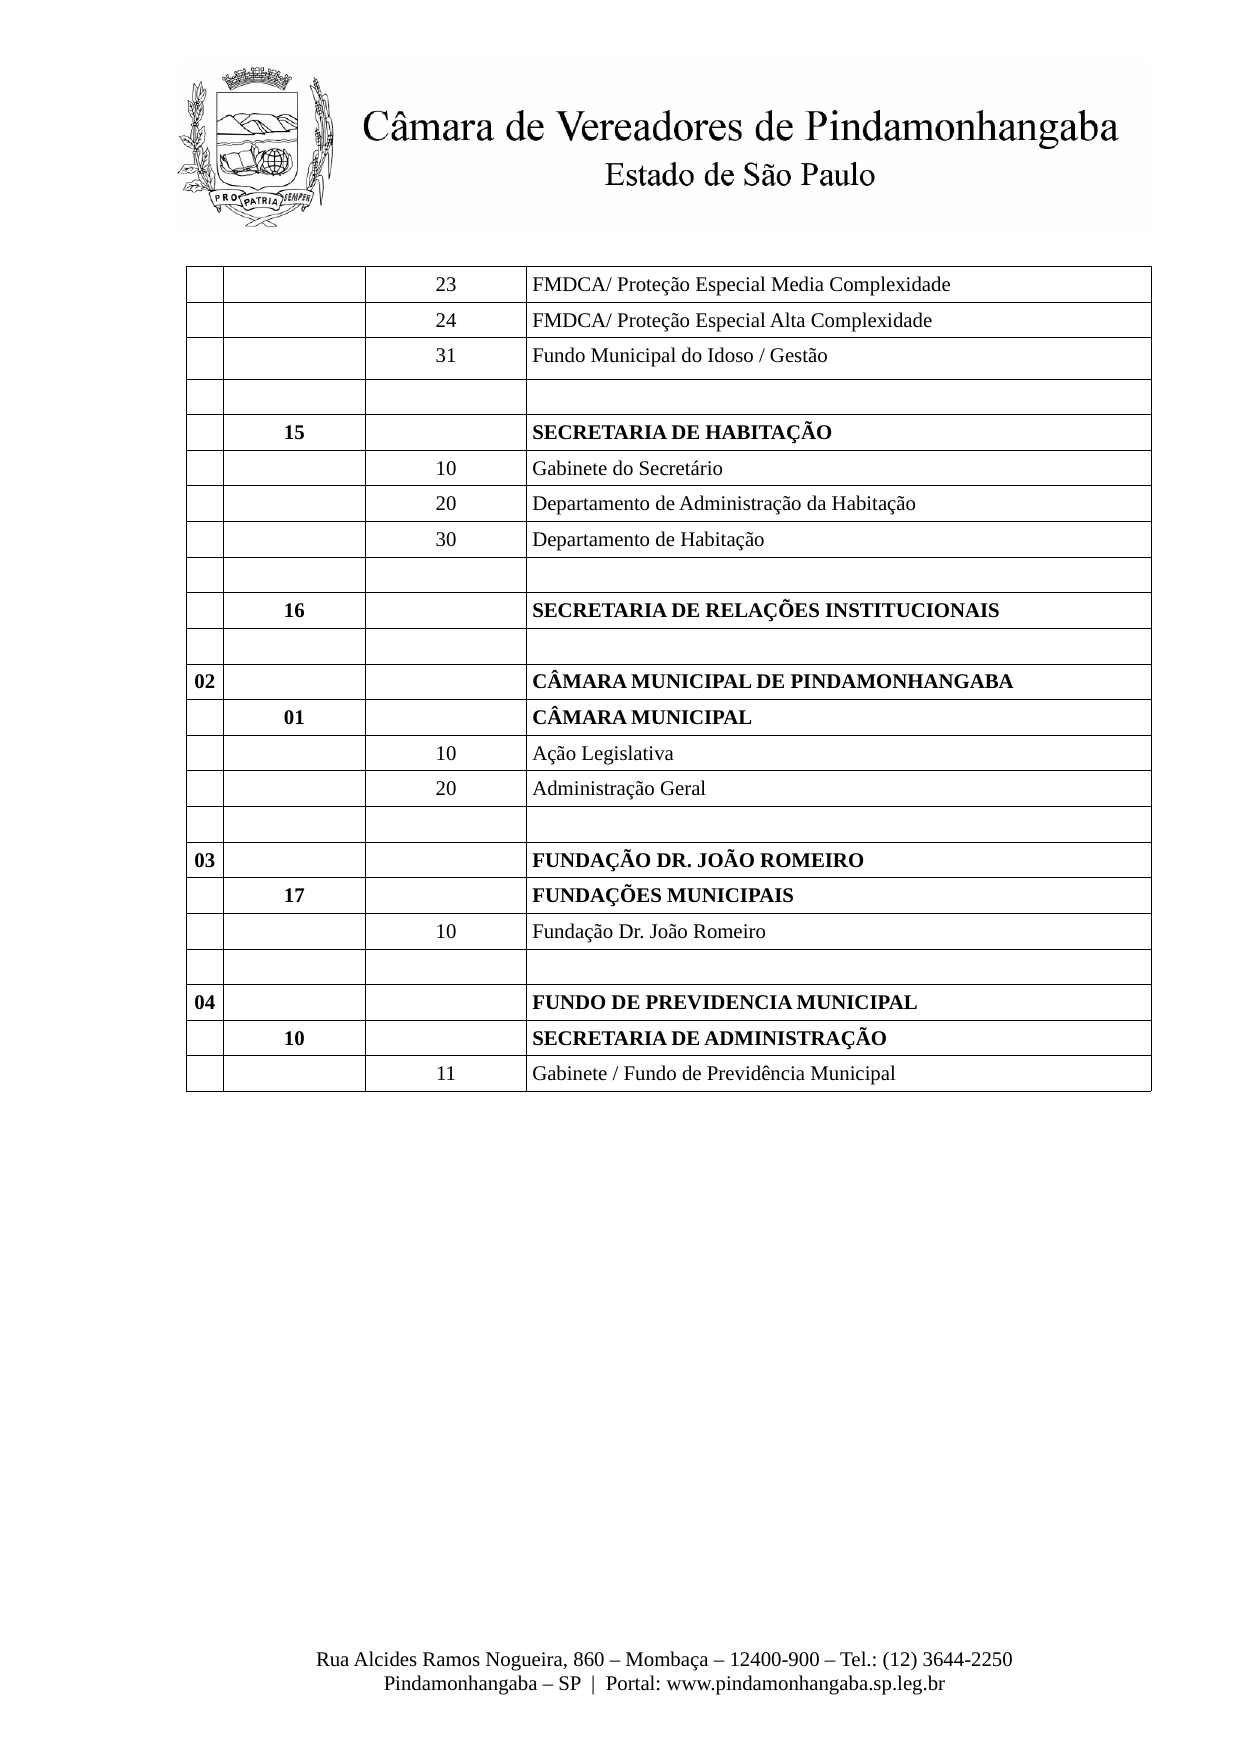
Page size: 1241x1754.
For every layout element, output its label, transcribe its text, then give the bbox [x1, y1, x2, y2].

table_cell 04 [187, 985, 223, 1020]
table_cell Administração Geral [527, 771, 1151, 806]
table_cell [224, 950, 365, 984]
table_cell 20 [366, 486, 526, 521]
table_cell [187, 736, 223, 770]
table_cell Ação Legislativa [527, 736, 1151, 770]
table_cell [187, 415, 223, 450]
table_cell FMDCA/ Proteção Especial Media Complexidade [527, 267, 1151, 302]
table_cell [187, 771, 223, 806]
table_cell 17 [224, 878, 365, 913]
table_cell CÂMARA MUNICIPAL DE PINDAMONHANGABA [527, 665, 1151, 699]
table_cell [527, 950, 1151, 984]
table_cell [187, 338, 223, 378]
table_cell Departamento de Habitação [527, 522, 1151, 557]
table_cell [224, 629, 365, 663]
table_cell [224, 843, 365, 877]
table_cell 23 [366, 267, 526, 302]
table_cell [527, 807, 1151, 842]
table_cell [187, 807, 223, 842]
table_cell [187, 700, 223, 735]
table_cell 10 [224, 1021, 365, 1055]
table_cell FMDCA/ Proteção Especial Alta Complexidade [527, 303, 1151, 337]
table_cell [224, 665, 365, 699]
table_cell [366, 878, 526, 913]
table_cell [366, 807, 526, 842]
table_cell [224, 380, 365, 414]
table_cell Fundo Municipal do Idoso / Gestão [527, 338, 1151, 378]
table_cell [187, 914, 223, 948]
table_cell [366, 1021, 526, 1055]
table_cell CÂMARA MUNICIPAL [527, 700, 1151, 735]
table_cell [527, 629, 1151, 663]
table_cell [527, 558, 1151, 592]
table_cell [366, 593, 526, 628]
table_cell 30 [366, 522, 526, 557]
table_cell 10 [366, 451, 526, 485]
table_cell Fundação Dr. João Romeiro [527, 914, 1151, 948]
table_cell 31 [366, 338, 526, 378]
table_cell [187, 451, 223, 485]
table_cell [366, 665, 526, 699]
table_cell Departamento de Administração da Habitação [527, 486, 1151, 521]
table_cell [187, 522, 223, 557]
table_cell [224, 985, 365, 1020]
table_cell [187, 950, 223, 984]
table_cell [187, 380, 223, 414]
table_cell [366, 380, 526, 414]
table_cell [187, 303, 223, 337]
table_cell [224, 807, 365, 842]
table_cell [187, 629, 223, 663]
table_cell [366, 985, 526, 1020]
table_cell [224, 451, 365, 485]
table_cell [187, 1021, 223, 1055]
table_cell [224, 1056, 365, 1091]
table_cell [366, 629, 526, 663]
table_cell [224, 338, 365, 378]
picture [177, 59, 1152, 236]
table_cell [224, 267, 365, 302]
table_cell FUNDO DE PREVIDENCIA MUNICIPAL [527, 985, 1151, 1020]
table_cell [187, 593, 223, 628]
table_cell Gabinete / Fundo de Previdência Municipal [527, 1056, 1151, 1091]
table_cell [224, 558, 365, 592]
table_cell 24 [366, 303, 526, 337]
table_cell [224, 522, 365, 557]
table_cell [187, 486, 223, 521]
table_cell [366, 700, 526, 735]
table_cell [366, 558, 526, 592]
table_cell 03 [187, 843, 223, 877]
table_cell FUNDAÇÃO DR. JOÃO ROMEIRO [527, 843, 1151, 877]
table_cell Gabinete do Secretário [527, 451, 1151, 485]
table_cell SECRETARIA DE HABITAÇÃO [527, 415, 1151, 450]
table_cell SECRETARIA DE ADMINISTRAÇÃO [527, 1021, 1151, 1055]
table_cell [224, 736, 365, 770]
table_cell 15 [224, 415, 365, 450]
table_cell [224, 914, 365, 948]
table_cell 16 [224, 593, 365, 628]
table_cell 20 [366, 771, 526, 806]
table_cell [187, 267, 223, 302]
table_cell 02 [187, 665, 223, 699]
table_cell 01 [224, 700, 365, 735]
table_cell 10 [366, 736, 526, 770]
table_cell [527, 380, 1151, 414]
table_cell [187, 1056, 223, 1091]
table_cell [224, 486, 365, 521]
table_cell [366, 843, 526, 877]
table_cell SECRETARIA DE RELAÇÕES INSTITUCIONAIS [527, 593, 1151, 628]
table_cell FUNDAÇÕES MUNICIPAIS [527, 878, 1151, 913]
table_cell [224, 303, 365, 337]
table_cell [366, 950, 526, 984]
table_cell [366, 415, 526, 450]
table_cell [224, 771, 365, 806]
table_cell 10 [366, 914, 526, 948]
table_cell 11 [366, 1056, 526, 1091]
table_cell [187, 878, 223, 913]
table_cell [187, 558, 223, 592]
